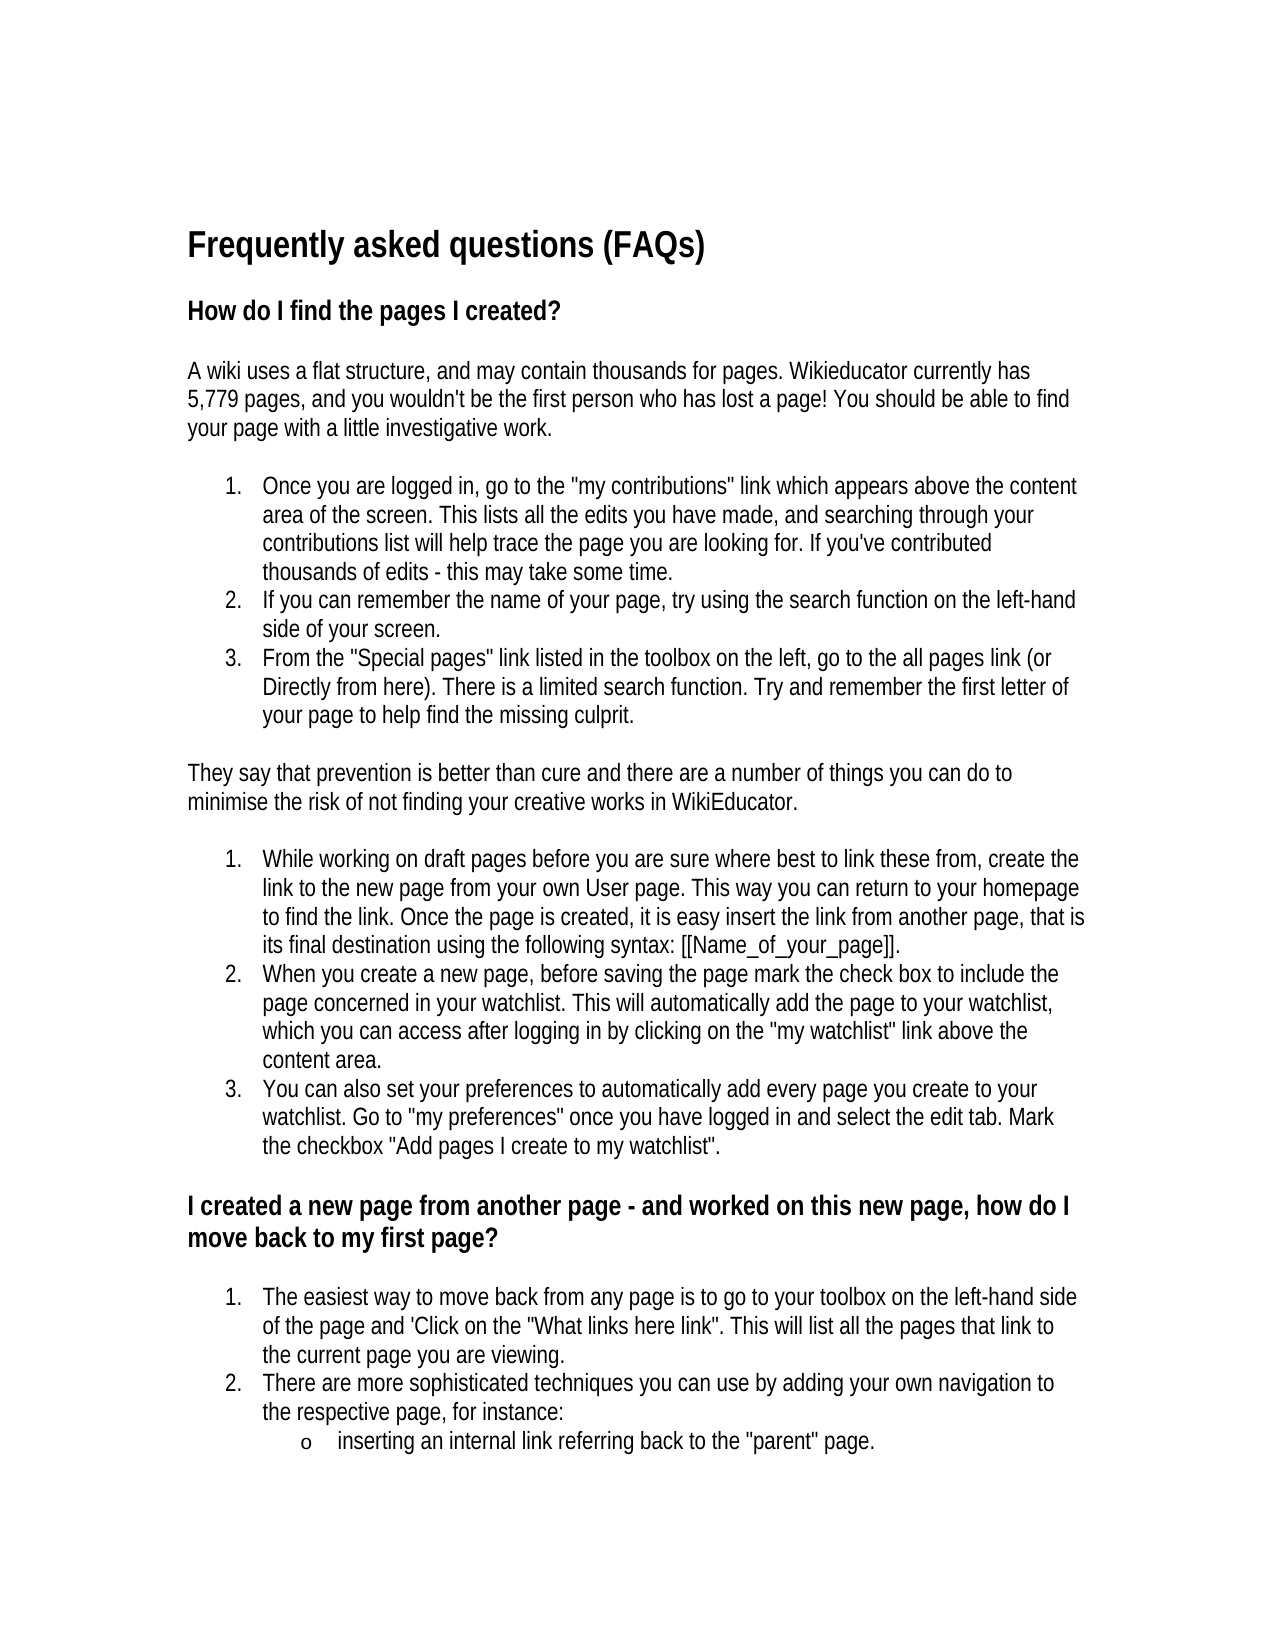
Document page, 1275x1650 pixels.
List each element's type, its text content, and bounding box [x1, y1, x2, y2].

list If you can remember the name of your page, try using the search function on the left-hand side of your screen. [225, 586, 1087, 643]
list The easiest way to move back from any page is to go to your toolbox on the left-hand side of the page and 'Click on the "What links here link". This will list all the pages that link to the current page you are viewing. [225, 1282, 1087, 1368]
list inserting an internal link referring back to the "parent" page. [300, 1426, 1087, 1455]
text A wiki uses a flat structure, and may contain thousands for pages. Wikieducator currently has 5,779 pages, and you wouldn't be the first person who has lost a page! You should be able to find your page with a little investigative work. [187, 356, 1087, 442]
list From the "Special pages" link listed in the toolbox on the left, go to the all pages link (or Directly from here). There is a limited search function. Try and remember the first letter of your page to help find the missing culprit. [225, 643, 1087, 729]
list Once you are logged in, go to the "my contributions" link which appears above the content area of the screen. This lists all the edits you have made, and searching through your contributions list will help trace the page you are looking for. If you've contributed thousands of edits - this may take some time. [225, 471, 1087, 586]
subtitle How do I find the pages I created? [187, 294, 1087, 327]
subtitle Frequently asked questions (FAQs) [187, 222, 1087, 265]
list You can also set your preferences to automatically add every page you create to your watchlist. Go to "my preferences" once you have logged in and select the edit tab. Mark the checkbox "Add pages I create to my watchlist". [225, 1073, 1087, 1159]
text They say that prevention is better than cure and there are a number of things you can do to minimise the risk of not finding your creative works in WikiEducator. [187, 758, 1087, 815]
list There are more sophisticated techniques you can use by adding your own navigation to the respective page, for instance: [225, 1368, 1087, 1426]
subtitle I created a new page from another page - and worked on this new page, how do I move back to my first page? [187, 1189, 1087, 1253]
list When you create a new page, before saving the page mark the check box to include the page concerned in your watchlist. This will automatically add the page to your watchlist, which you can access after logging in by clicking on the "my watchlist" link above the content area. [225, 959, 1087, 1073]
list While working on draft pages before you are sure where best to link these from, create the link to the new page from your own User page. This way you can return to your homepage to find the link. Once the page is created, it is easy insert the link from another page, that is its final destination using the following syntax: [[Name_of_your_page]]. [225, 844, 1087, 959]
